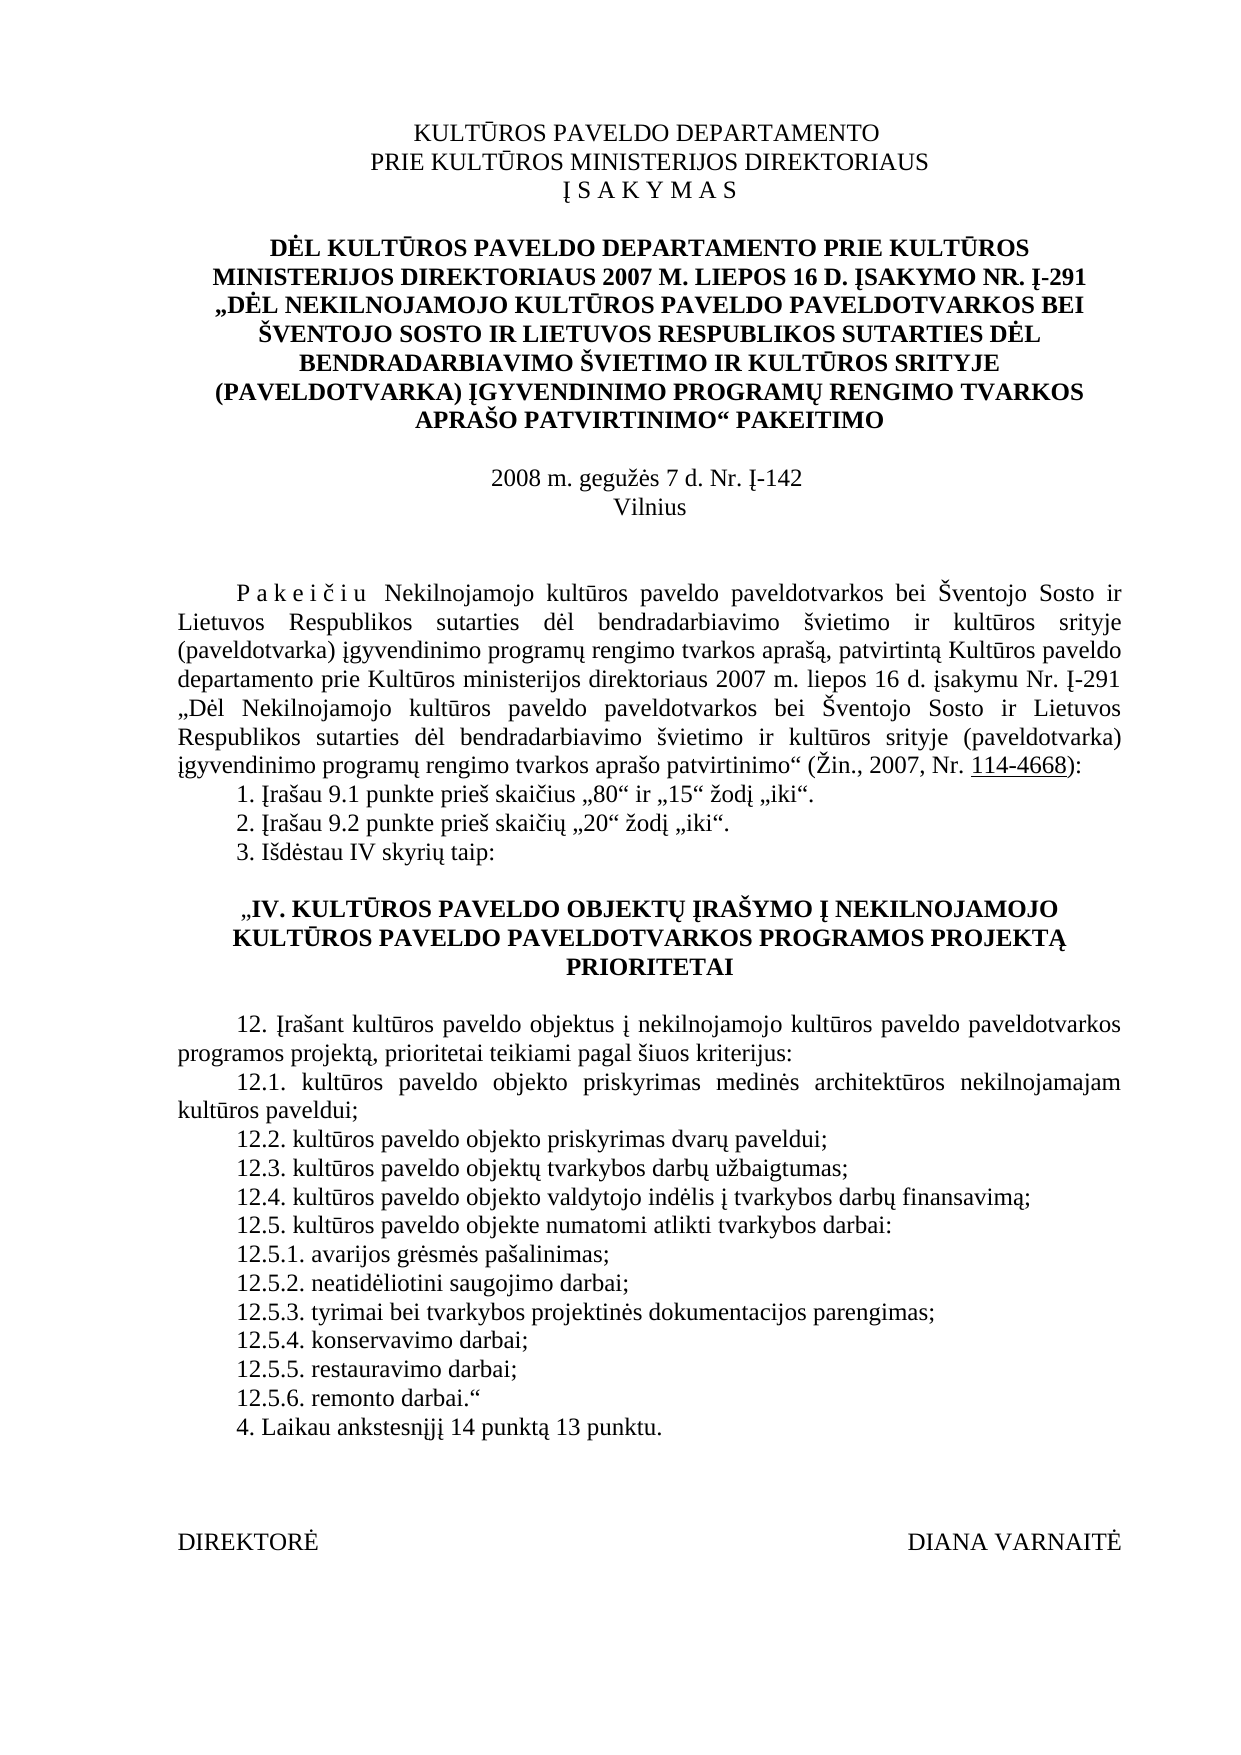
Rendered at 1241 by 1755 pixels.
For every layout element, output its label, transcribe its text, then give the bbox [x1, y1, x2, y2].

text 12.5.1. avarijos grėsmės pašalinimas; [177, 1239, 1122, 1268]
text Vilnius [177, 492, 1122, 521]
text 3. Išdėstau IV skyrių taip: [177, 837, 1122, 866]
text 12. Įrašant kultūros paveldo objektus į nekilnojamojo kultūros paveldo paveldotvarkos programos projektą, prioritetai teikiami pagal šiuos kriterijus: [177, 1009, 1122, 1067]
text 12.3. kultūros paveldo objektų tvarkybos darbų užbaigtumas; [177, 1153, 1122, 1182]
text KULTŪROS PAVELDO DEPARTAMENTO PRIE KULTŪROS MINISTERIJOS DIREKTORIAUS [177, 118, 1122, 176]
text 2. Įrašau 9.2 punkte prieš skaičių „20“ žodį „iki“. [177, 808, 1122, 837]
text DIREKTORĖ DIANA VARNAITĖ [177, 1527, 1122, 1556]
text DĖL KULTŪROS PAVELDO DEPARTAMENTO PRIE KULTŪROS MINISTERIJOS DIREKTORIAUS 2007 M. LIEPOS 16 D. ĮSAKYMO NR. Į-291 „DĖL NEKILNOJAMOJO KULTŪROS PAVELDO PAVELDOTVARKOS BEI ŠVENTOJO SOSTO IR LIETUVOS RESPUBLIKOS SUTARTIES DĖL BENDRADARBIAVIMO ŠVIETIMO IR KULTŪROS SRITYJE (PAVELDOTVARKA) ĮGYVENDINIMO PROGRAMŲ RENGIMO TVARKOS APRAŠO PATVIRTINIMO“ PAKEITIMO [177, 233, 1122, 434]
text Pakeičiu Nekilnojamojo kultūros paveldo paveldotvarkos bei Šventojo Sosto ir Lietuvos Respublikos sutarties dėl bendradarbiavimo švietimo ir kultūros srityje (paveldotvarka) įgyvendinimo programų rengimo tvarkos aprašą, patvirtintą Kultūros paveldo departamento prie Kultūros ministerijos direktoriaus 2007 m. liepos 16 d. įsakymu Nr. Į-291 „Dėl Nekilnojamojo kultūros paveldo paveldotvarkos bei Šventojo Sosto ir Lietuvos Respublikos sutarties dėl bendradarbiavimo švietimo ir kultūros srityje (paveldotvarka) įgyvendinimo programų rengimo tvarkos aprašo patvirtinimo“ (Žin., 2007, Nr. 114-4668): [177, 578, 1122, 779]
text 2008 m. gegužės 7 d. Nr. Į-142 [177, 463, 1122, 492]
text 4. Laikau ankstesnįjį 14 punktą 13 punktu. [177, 1412, 1122, 1441]
text 12.1. kultūros paveldo objekto priskyrimas medinės architektūros nekilnojamajam kultūros paveldui; [177, 1067, 1122, 1124]
text 12.5.6. remonto darbai.“ [177, 1383, 1122, 1412]
text 12.5.2. neatidėliotini saugojimo darbai; [177, 1268, 1122, 1297]
text 12.4. kultūros paveldo objekto valdytojo indėlis į tvarkybos darbų finansavimą; [177, 1182, 1122, 1211]
text 12.5.5. restauravimo darbai; [177, 1354, 1122, 1383]
text „IV. KULTŪROS PAVELDO OBJEKTŲ ĮRAŠYMO Į NEKILNOJAMOJO KULTŪROS PAVELDO PAVELDOTVARKOS PROGRAMOS PROJEKTĄ PRIORITETAI [177, 894, 1122, 981]
text 12.5. kultūros paveldo objekte numatomi atlikti tvarkybos darbai: [177, 1211, 1122, 1239]
text 12.2. kultūros paveldo objekto priskyrimas dvarų paveldui; [177, 1124, 1122, 1153]
text ĮSAKYMAS [177, 176, 1122, 204]
text 12.5.4. konservavimo darbai; [177, 1326, 1122, 1354]
text 1. Įrašau 9.1 punkte prieš skaičius „80“ ir „15“ žodį „iki“. [177, 779, 1122, 808]
text 12.5.3. tyrimai bei tvarkybos projektinės dokumentacijos parengimas; [177, 1297, 1122, 1326]
